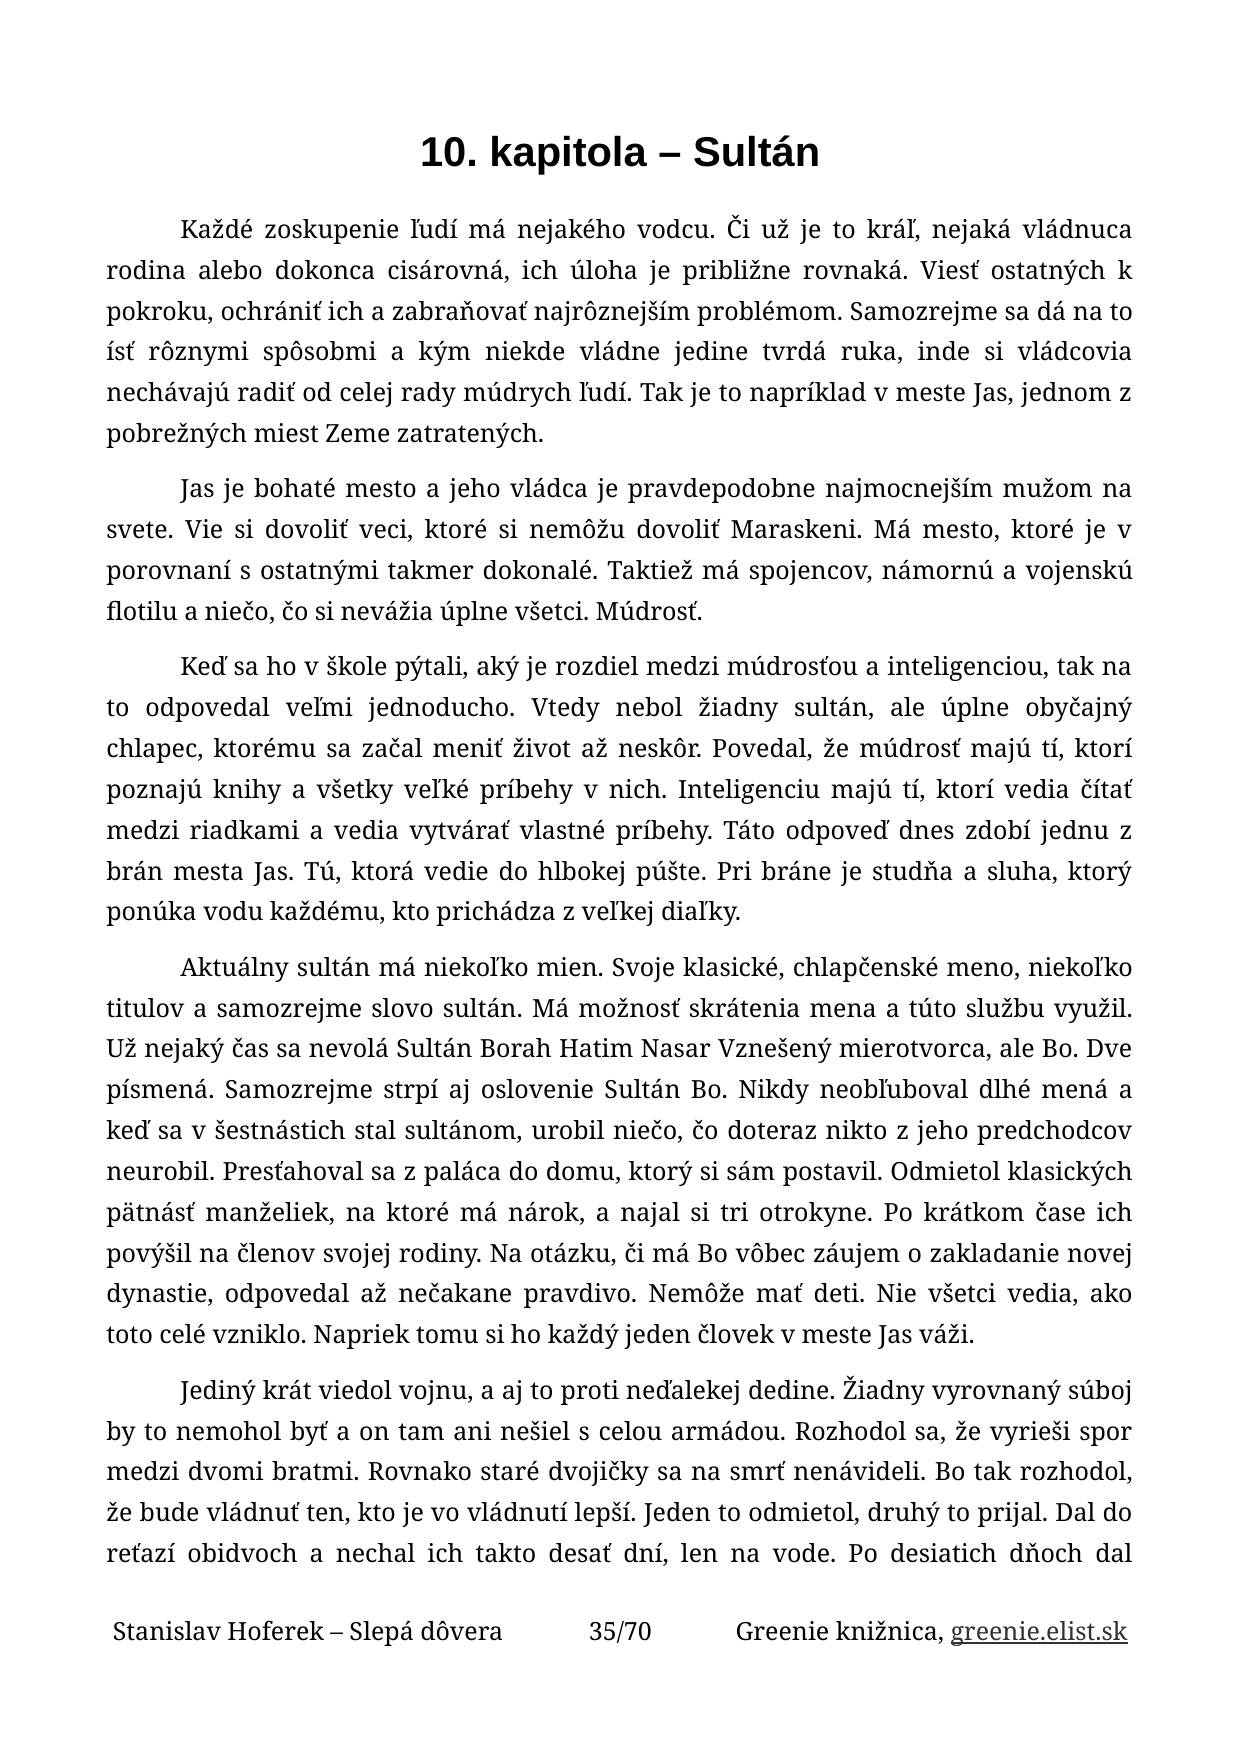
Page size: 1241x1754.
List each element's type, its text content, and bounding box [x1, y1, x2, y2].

text Jediný krát viedol vojnu, a aj to proti neďalekej dedine. Žiadny vyrovnaný súboj by to nemohol byť a on tam ani nešiel s celou armádou. Rozhodol sa, že vyrieši spor medzi dvomi bratmi. Rovnako staré dvojičky sa na smrť nenávideli. Bo tak rozhodol, že bude vládnuť ten, kto je vo vládnutí lepší. Jeden to odmietol, druhý to prijal. Dal do reťazí obidvoch a nechal ich takto desať dní, len na vode. Po desiatich dňoch dal [106, 1372, 1134, 1570]
text Keď sa ho v škole pýtali, aký je rozdiel medzi múdrosťou a inteligenciou, tak na to odpovedal veľmi jednoducho. Vtedy nebol žiadny sultán, ale úplne obyčajný chlapec, ktorému sa začal meniť život až neskôr. Povedal, že múdrosť majú tí, ktorí poznajú knihy a všetky veľké príbehy v nich. Inteligenciu majú tí, ktorí vedia čítať medzi riadkami a vedia vytvárať vlastné príbehy. Táto odpoveď dnes zdobí jednu z brán mesta Jas. Tú, ktorá vedie do hlbokej púšte. Pri bráne je studňa a sluha, ktorý ponúka vodu každému, kto prichádza z veľkej diaľky. [106, 649, 1134, 928]
subtitle 10. kapitola – Sultán [106, 127, 1134, 175]
text Aktuálny sultán má niekoľko mien. Svoje klasické, chlapčenské meno, niekoľko titulov a samozrejme slovo sultán. Má možnosť skrátenia mena a túto službu využil. Už nejaký čas sa nevolá Sultán Borah Hatim Nasar Vznešený mierotvorca, ale Bo. Dve písmená. Samozrejme strpí aj oslovenie Sultán Bo. Nikdy neobľuboval dlhé mená a keď sa v šestnástich stal sultánom, urobil niečo, čo doteraz nikto z jeho predchodcov neurobil. Presťahoval sa z paláca do domu, ktorý si sám postavil. Odmietol klasických pätnásť manželiek, na ktoré má nárok, a najal si tri otrokyne. Po krátkom čase ich povýšil na členov svojej rodiny. Na otázku, či má Bo vôbec záujem o zakladanie novej dynastie, odpovedal až nečakane pravdivo. Nemôže mať deti. Nie všetci vedia, ako toto celé vzniklo. Napriek tomu si ho každý jeden človek v meste Jas váži. [106, 949, 1134, 1351]
text Jas je bohaté mesto a jeho vládca je pravdepodobne najmocnejším mužom na svete. Vie si dovoliť veci, ktoré si nemôžu dovoliť Maraskeni. Má mesto, ktoré je v porovnaní s ostatnými takmer dokonalé. Taktiež má spojencov, námornú a vojenskú flotilu a niečo, čo si nevážia úplne všetci. Múdrosť. [106, 471, 1134, 628]
text Každé zoskupenie ľudí má nejakého vodcu. Či už je to kráľ, nejaká vládnuca rodina alebo dokonca cisárovná, ich úloha je približne rovnaká. Viesť ostatných k pokroku, ochrániť ich a zabraňovať najrôznejším problémom. Samozrejme sa dá na to ísť rôznymi spôsobmi a kým niekde vládne jedine tvrdá ruka, inde si vládcovia nechávajú radiť od celej rady múdrych ľudí. Tak je to napríklad v meste Jas, jednom z pobrežných miest Zeme zatratených. [106, 211, 1134, 450]
